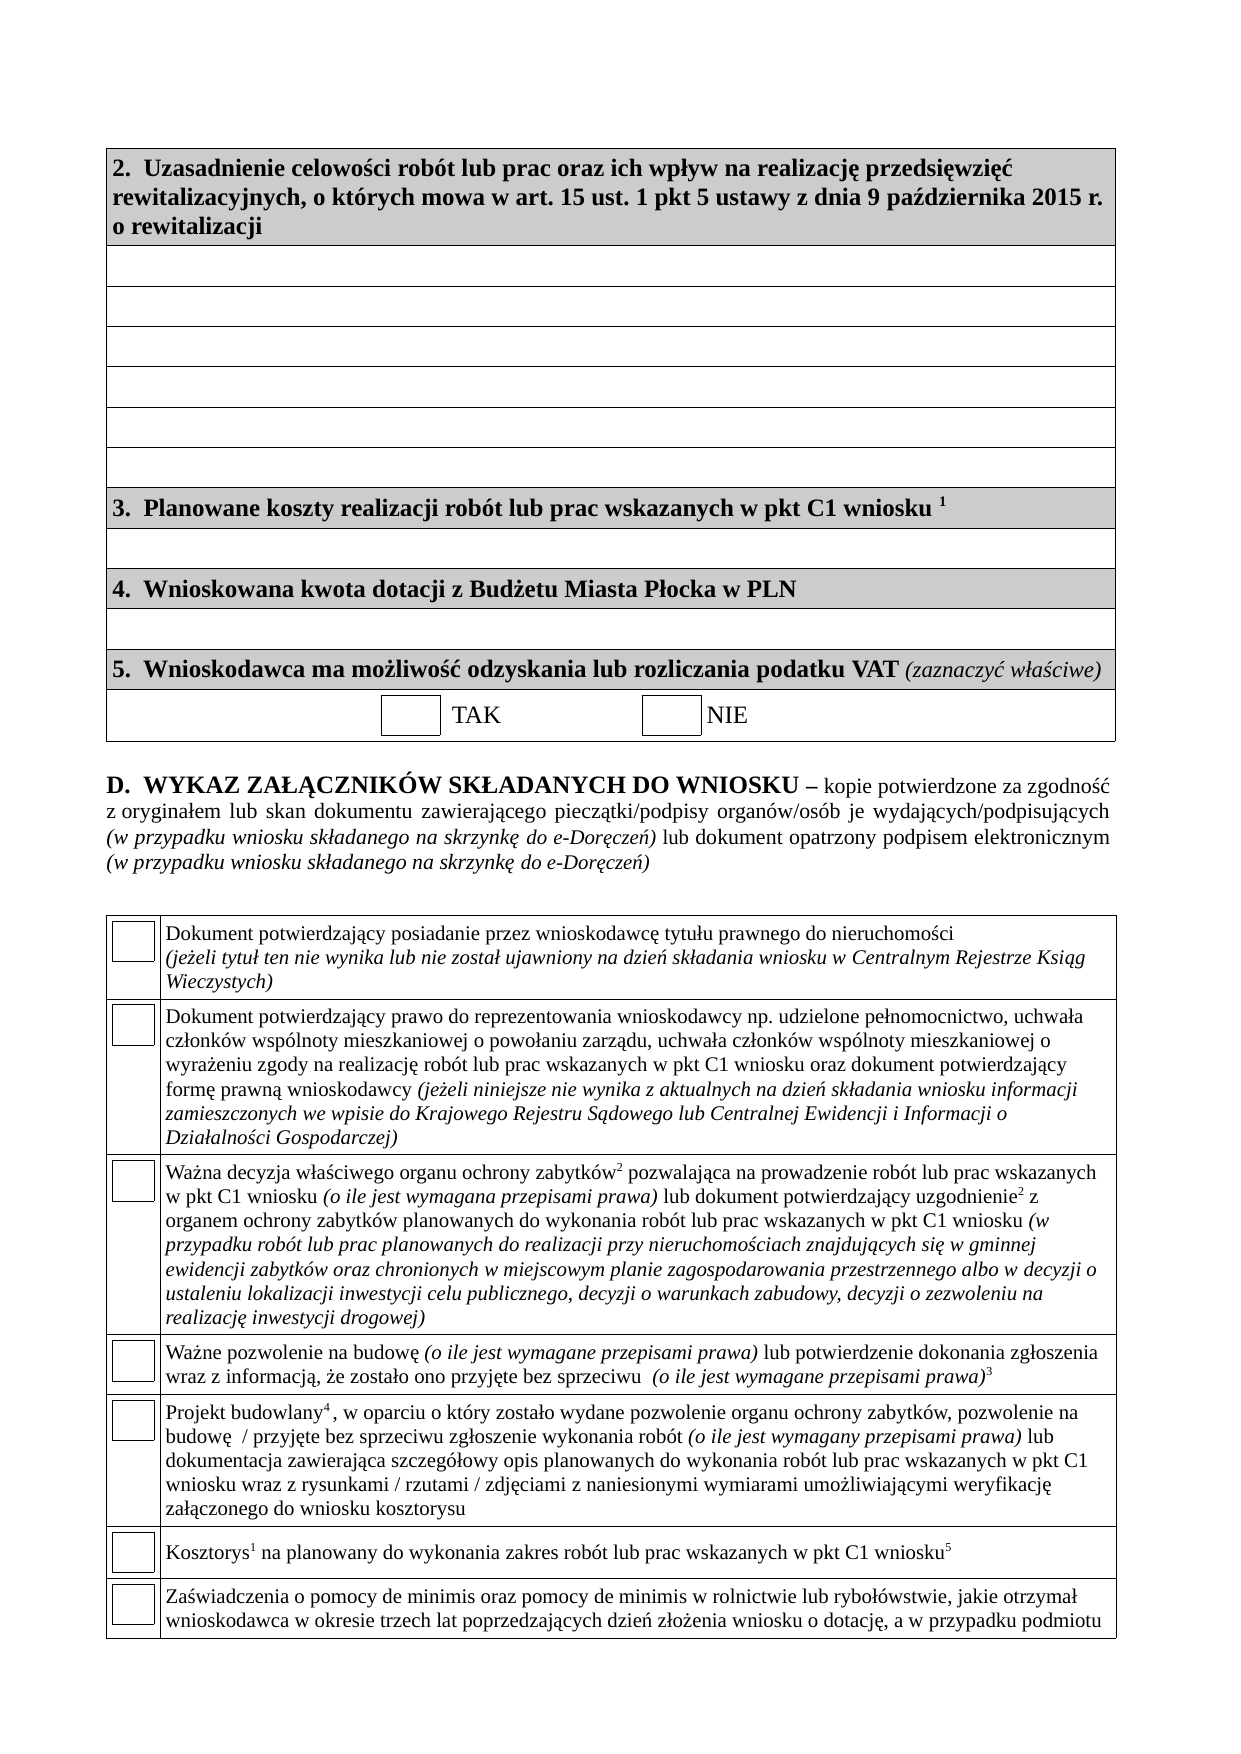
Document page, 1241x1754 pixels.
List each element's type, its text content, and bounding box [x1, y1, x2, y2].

table_cell Kosztorys1 na planowany do wykonania zakres robót lub prac wskazanych w pkt C1 wniosku5 [161, 1527, 1116, 1578]
table_cell Zaświadczenia o pomocy de minimis oraz pomocy de minimis w rolnictwie lub rybołówstwie, jakie otrzymał wnioskodawca w okresie trzech lat poprzedzających dzień złożenia wniosku o dotację, a w przypadku podmiotu [161, 1579, 1116, 1638]
table_header [107, 916, 160, 998]
table_cell [107, 690, 1115, 741]
table_cell [107, 448, 1115, 487]
table_cell [107, 287, 1115, 326]
table_cell Dokument potwierdzający prawo do reprezentowania wnioskodawcy np. udzielone pełnomocnictwo, uchwała członków wspólnoty mieszkaniowej o powołaniu zarządu, uchwała członków wspólnoty mieszkaniowej o wyrażeniu zgody na realizację robót lub prac wskazanych w pkt C1 wniosku oraz dokument potwierdzający formę prawną wnioskodawcy (jeżeli niniejsze nie wynika z aktualnych na dzień składania wniosku informacji zamieszczonych we wpisie do Krajowego Rejestru Sądowego lub Centralnej Ewidencji i Informacji o Działalności Gospodarczej) [161, 1000, 1116, 1154]
table_header [113, 1005, 154, 1044]
table_header TAK [441, 695, 642, 735]
table_header NIE [702, 695, 1115, 735]
table_header [113, 1341, 154, 1381]
table_cell [107, 1395, 160, 1526]
table_header [113, 922, 154, 961]
table_cell Ważne pozwolenie na budowę (o ile jest wymagane przepisami prawa) lub potwierdzenie dokonania zgłoszenia wraz z informacją, że zostało ono przyjęte bez sprzeciwu (o ile jest wymagane przepisami prawa)3 [161, 1335, 1116, 1394]
table_cell [107, 1579, 160, 1638]
table_header [643, 696, 701, 735]
table_cell 3. Planowane koszty realizacji robót lub prac wskazanych w pkt C1 wniosku 1 [107, 488, 1115, 528]
table_cell [107, 1335, 160, 1394]
table_cell [107, 408, 1115, 447]
table_cell [107, 609, 1115, 648]
table_cell 5. Wnioskodawca ma możliwość odzyskania lub rozliczania podatku VAT (zaznaczyć właściwe) [107, 650, 1115, 689]
table_cell [107, 1155, 160, 1334]
table_cell Projekt budowlany4 , w oparciu o który zostało wydane pozwolenie organu ochrony zabytków, pozwolenie na budowę / przyjęte bez sprzeciwu zgłoszenie wykonania robót (o ile jest wymagany przepisami prawa) lub dokumentacja zawierająca szczegółowy opis planowanych do wykonania robót lub prac wskazanych w pkt C1 wniosku wraz z rysunkami / rzutami / zdjęciami z naniesionymi wymiarami umożliwiającymi weryfikację załączonego do wniosku kosztorysu [161, 1395, 1116, 1526]
table_cell [107, 529, 1115, 568]
table_cell [107, 367, 1115, 407]
text D. WYKAZ ZAŁĄCZNIKÓW SKŁADANYCH DO WNIOSKU – kopie potwierdzone za zgodność z oryginałem lub skan dokumentu zawierającego pieczątki/podpisy organów/osób je wydających/podpisujących (w przypadku wniosku składanego na skrzynkę do e-Doręczeń) lub dokument opatrzony podpisem elektronicznym (w przypadku wniosku składanego na skrzynkę do e-Doręczeń) [106, 770, 1110, 874]
table_cell Ważna decyzja właściwego organu ochrony zabytków2 pozwalająca na prowadzenie robót lub prac wskazanych w pkt C1 wniosku (o ile jest wymagana przepisami prawa) lub dokument potwierdzający uzgodnienie2 z organem ochrony zabytków planowanych do wykonania robót lub prac wskazanych w pkt C1 wniosku (w przypadku robót lub prac planowanych do realizacji przy nieruchomościach znajdujących się w gminnej ewidencji zabytków oraz chronionych w miejscowym planie zagospodarowania przestrzennego albo w decyzji o ustaleniu lokalizacji inwestycji celu publicznego, decyzji o warunkach zabudowy, decyzji o zezwoleniu na realizację inwestycji drogowej) [161, 1155, 1116, 1334]
table_header Dokument potwierdzający posiadanie przez wnioskodawcę tytułu prawnego do nieruchomości (jeżeli tytuł ten nie wynika lub nie został ujawniony na dzień składania wniosku w Centralnym Rejestrze Ksiąg Wieczystych) [161, 916, 1116, 998]
table_header [382, 696, 440, 735]
table_cell [107, 327, 1115, 366]
table_cell [107, 1527, 160, 1578]
table_header [113, 1533, 154, 1572]
table_header [113, 1401, 154, 1440]
table_cell [107, 246, 1115, 286]
table_cell 4. Wnioskowana kwota dotacji z Budżetu Miasta Płocka w PLN [107, 569, 1115, 608]
table_header [113, 1585, 154, 1624]
table_cell 2. Uzasadnienie celowości robót lub prac oraz ich wpływ na realizację przedsięwzięć rewitalizacyjnych, o których mowa w art. 15 ust. 1 pkt 5 ustawy z dnia 9 października 2015 r. o rewitalizacji [107, 149, 1115, 245]
table_header [113, 1161, 154, 1201]
table_cell [107, 1000, 160, 1154]
